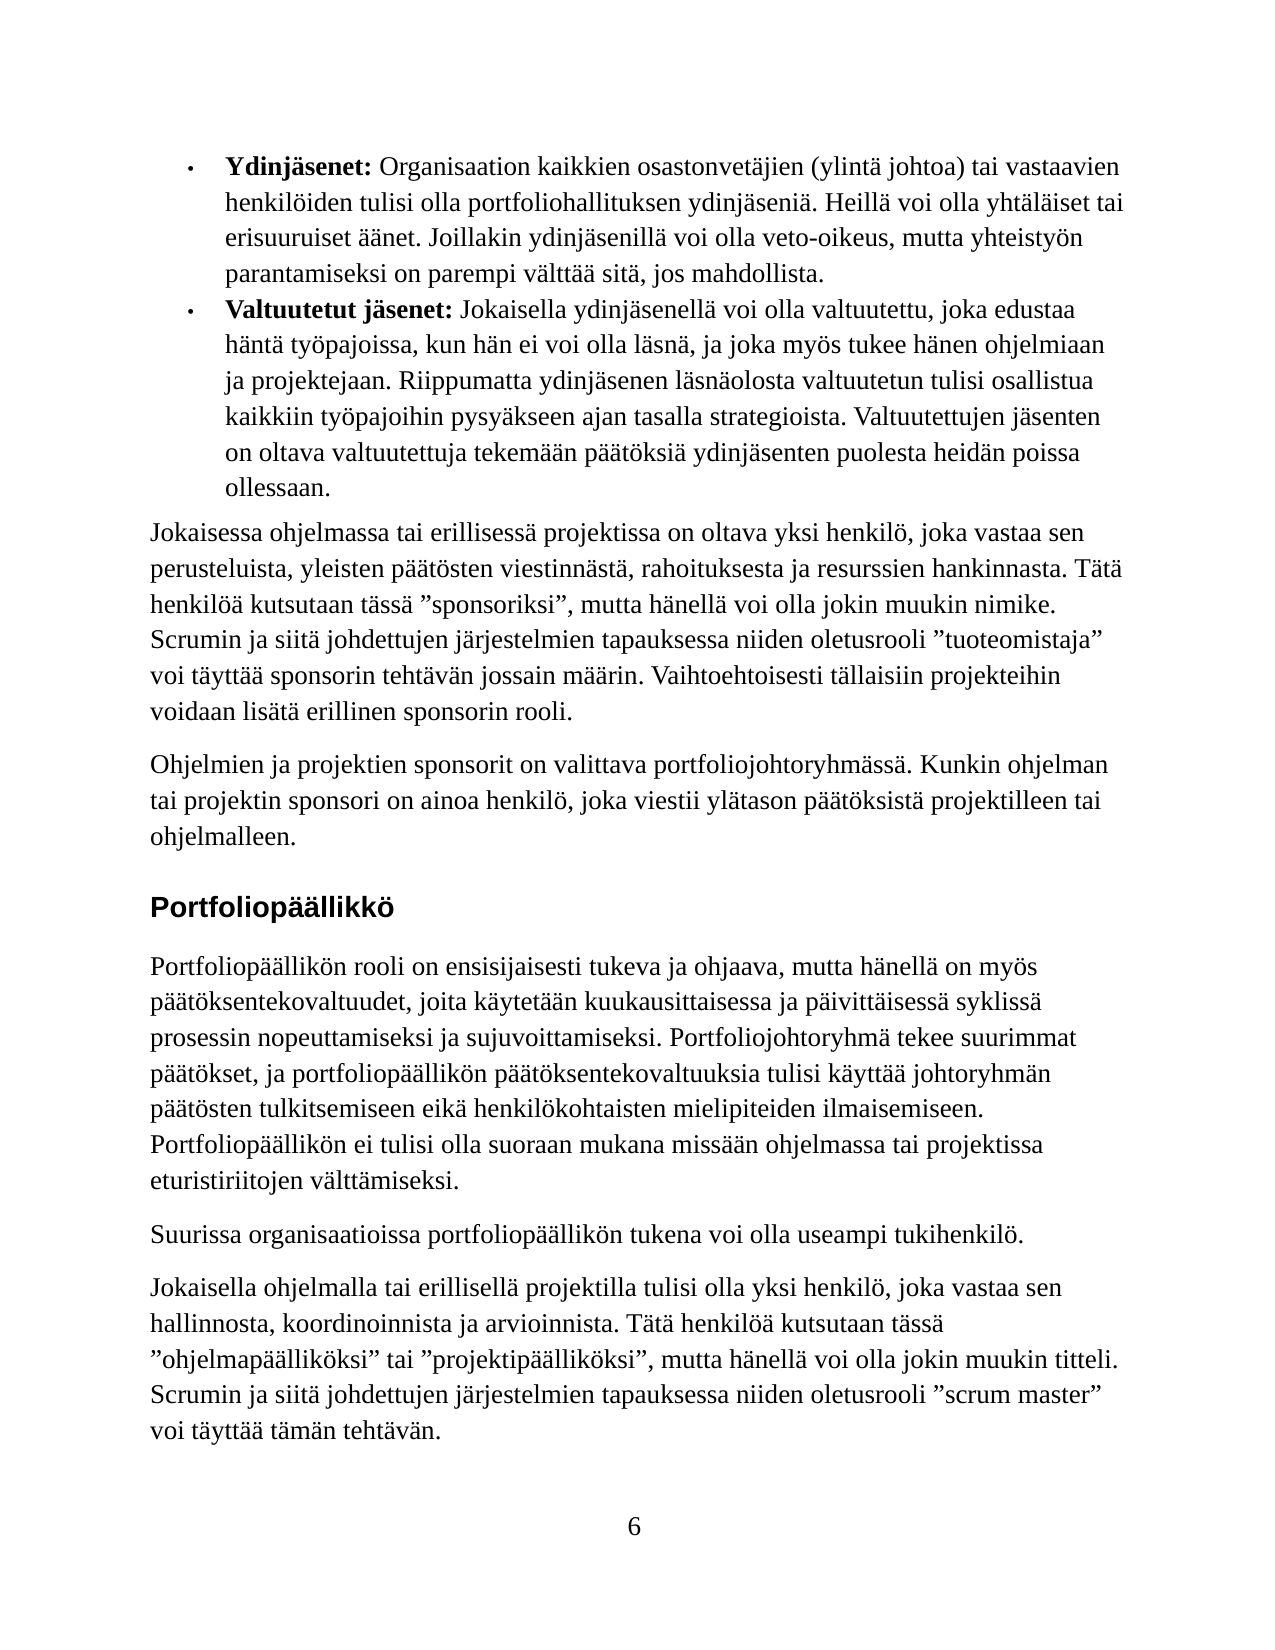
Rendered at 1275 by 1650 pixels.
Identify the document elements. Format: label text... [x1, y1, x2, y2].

subtitle Portfoliopäällikkö [150, 890, 1125, 923]
text Jokaisella ohjelmalla tai erillisellä projektilla tulisi olla yksi henkilö, joka vastaa sen hallinnosta, koordinoinnista ja arvioinnista. Tätä henkilöä kutsutaan tässä ”ohjelmapäälliköksi” tai ”projektipäälliköksi”, mutta hänellä voi olla jokin muukin titteli. Scrumin ja siitä johdettujen järjestelmien tapauksessa niiden oletusrooli ”scrum master” voi täyttää tämän tehtävän. [150, 1271, 1125, 1445]
list Valtuutetut jäsenet: Jokaisella ydinjäsenellä voi olla valtuutettu, joka edustaa häntä työpajoissa, kun hän ei voi olla läsnä, ja joka myös tukee hänen ohjelmiaan ja projektejaan. Riippumatta ydinjäsenen läsnäolosta valtuutetun tulisi osallistua kaikkiin työpajoihin pysyäkseen ajan tasalla strategioista. Valtuutettujen jäsenten on oltava valtuutettuja tekemään päätöksiä ydinjäsenten puolesta heidän poissa ollessaan. [187, 293, 1125, 503]
text Jokaisessa ohjelmassa tai erillisessä projektissa on oltava yksi henkilö, joka vastaa sen perusteluista, yleisten päätösten viestinnästä, rahoituksesta ja resurssien hankinnasta. Tätä henkilöä kutsutaan tässä ”sponsoriksi”, mutta hänellä voi olla jokin muukin nimike. Scrumin ja siitä johdettujen järjestelmien tapauksessa niiden oletusrooli ”tuoteomistaja” voi täyttää sponsorin tehtävän jossain määrin. Vaihtoehtoisesti tällaisiin projekteihin voidaan lisätä erillinen sponsorin rooli. [150, 516, 1125, 726]
list Ydinjäsenet: Organisaation kaikkien osastonvetäjien (ylintä johtoa) tai vastaavien henkilöiden tulisi olla portfoliohallituksen ydinjäseniä. Heillä voi olla yhtäläiset tai erisuuruiset äänet. Joillakin ydinjäsenillä voi olla veto-oikeus, mutta yhteistyön parantamiseksi on parempi välttää sitä, jos mahdollista. [187, 150, 1125, 288]
text Suurissa organisaatioissa portfoliopäällikön tukena voi olla useampi tukihenkilö. [150, 1218, 1125, 1249]
text Ohjelmien ja projektien sponsorit on valittava portfoliojohtoryhmässä. Kunkin ohjelman tai projektin sponsori on ainoa henkilö, joka viestii ylätason päätöksistä projektilleen tai ohjelmalleen. [150, 748, 1125, 851]
text Portfoliopäällikön rooli on ensisijaisesti tukeva ja ohjaava, mutta hänellä on myös päätöksentekovaltuudet, joita käytetään kuukausittaisessa ja päivittäisessä syklissä prosessin nopeuttamiseksi ja sujuvoittamiseksi. Portfoliojohtoryhmä tekee suurimmat päätökset, ja portfoliopäällikön päätöksentekovaltuuksia tulisi käyttää johtoryhmän päätösten tulkitsemiseen eikä henkilökohtaisten mielipiteiden ilmaisemiseen. Portfoliopäällikön ei tulisi olla suoraan mukana missään ohjelmassa tai projektissa eturistiriitojen välttämiseksi. [150, 950, 1125, 1195]
